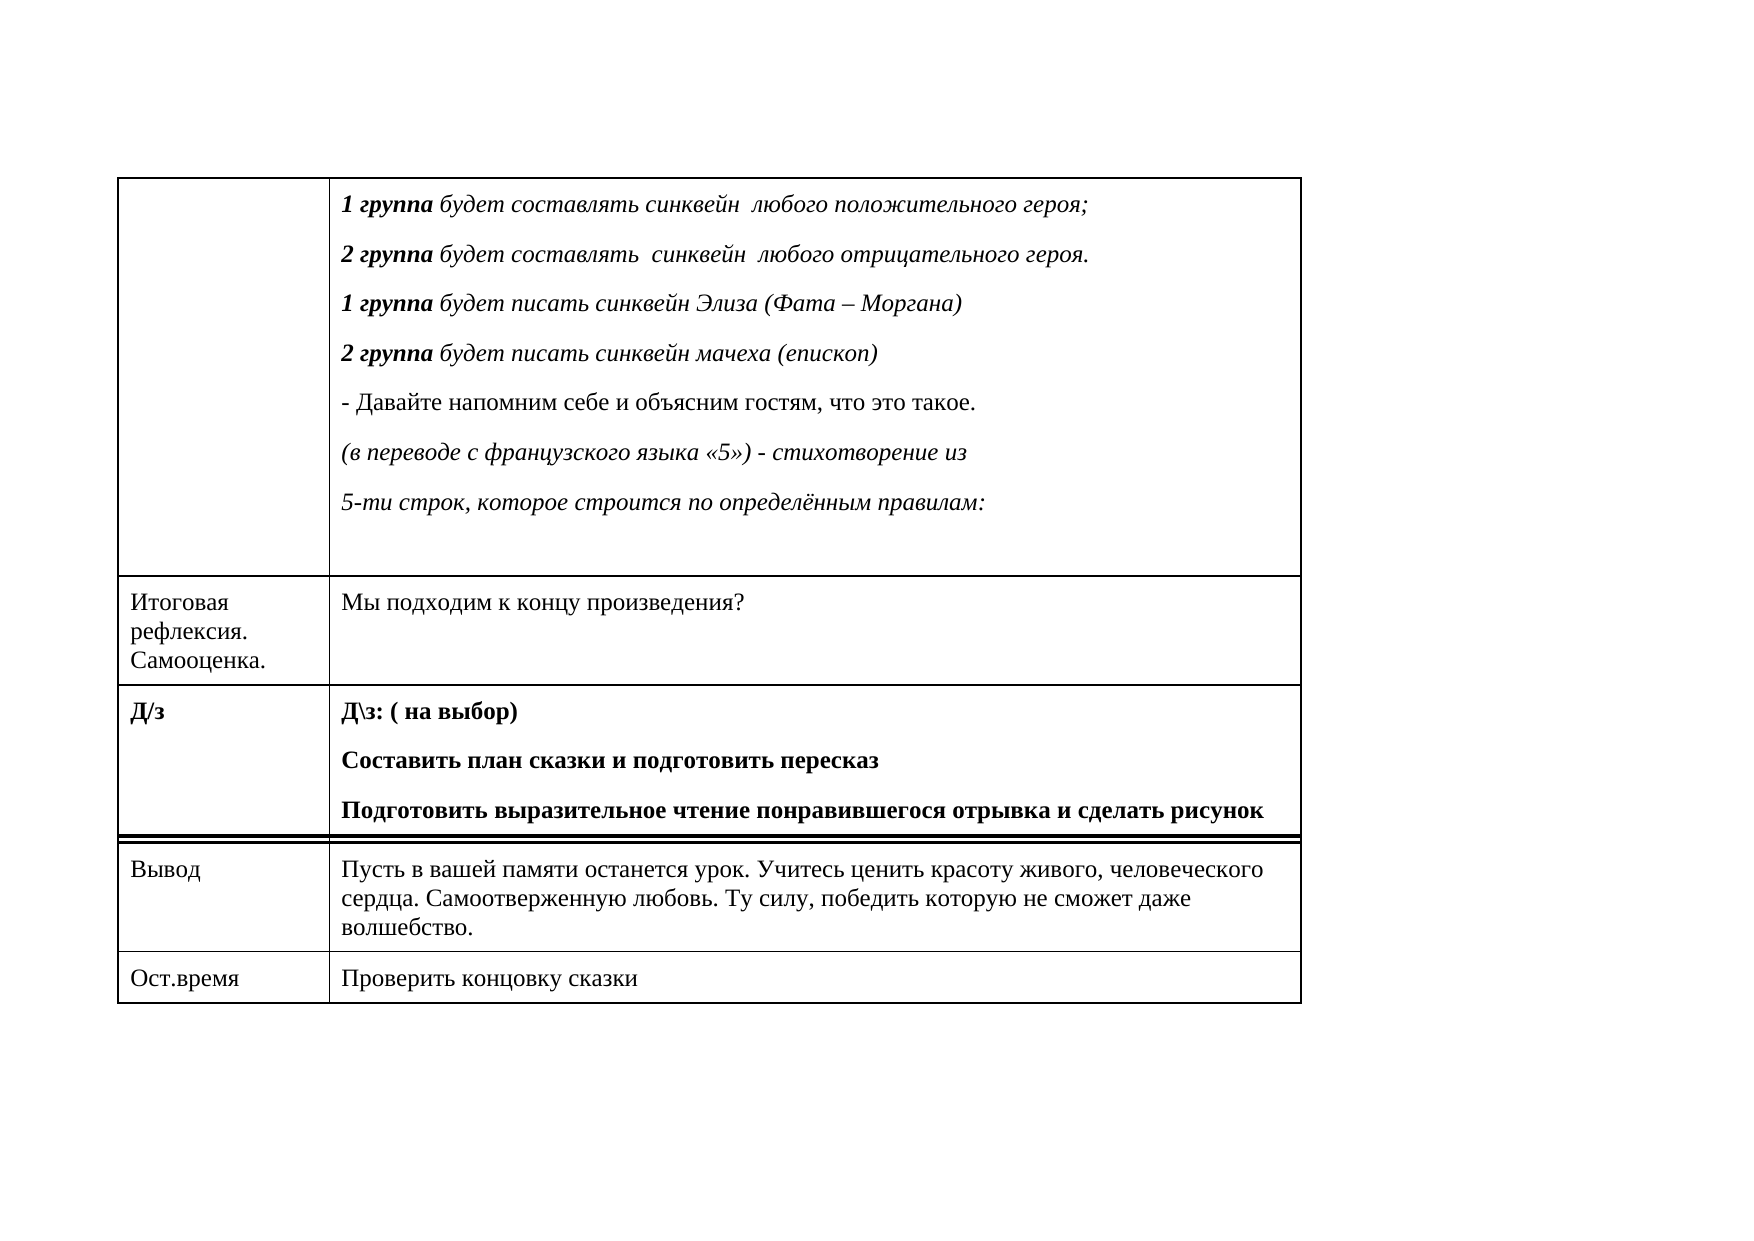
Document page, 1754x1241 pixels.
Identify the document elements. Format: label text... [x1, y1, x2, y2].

table_cell [119, 179, 329, 575]
table_cell Вывод [119, 844, 329, 951]
table_cell Проверить концовку сказки [330, 952, 1300, 1002]
table_cell Д/з [119, 686, 329, 834]
table_cell Пусть в вашей памяти останется урок. Учитесь ценить красоту живого, человеческого сердца. Самоотверженную любовь. Ту силу, победить которую не сможет даже волшебство. [330, 844, 1300, 951]
table_cell Д\з: ( на выбор) Составить план сказки и подготовить пересказ Подготовить выразительное чтение понравившегося отрывка и сделать рисунок [330, 686, 1300, 834]
table_cell Итоговая рефлексия. Самооценка. [119, 577, 329, 684]
table_cell 1 группа будет составлять синквейн любого положительного героя; 2 группа будет составлять синквейн любого отрицательного героя. 1 группа будет писать синквейн Элиза (Фата – Моргана) 2 группа будет писать синквейн мачеха (епископ) - Давайте напомним себе и объясним гостям, что это такое. (в переводе с французского языка «5») - стихотворение из 5-ти строк, которое строится по определённым правилам: [330, 179, 1300, 575]
table_cell Мы подходим к концу произведения? [330, 577, 1300, 684]
table_cell Ост.время [119, 952, 329, 1002]
